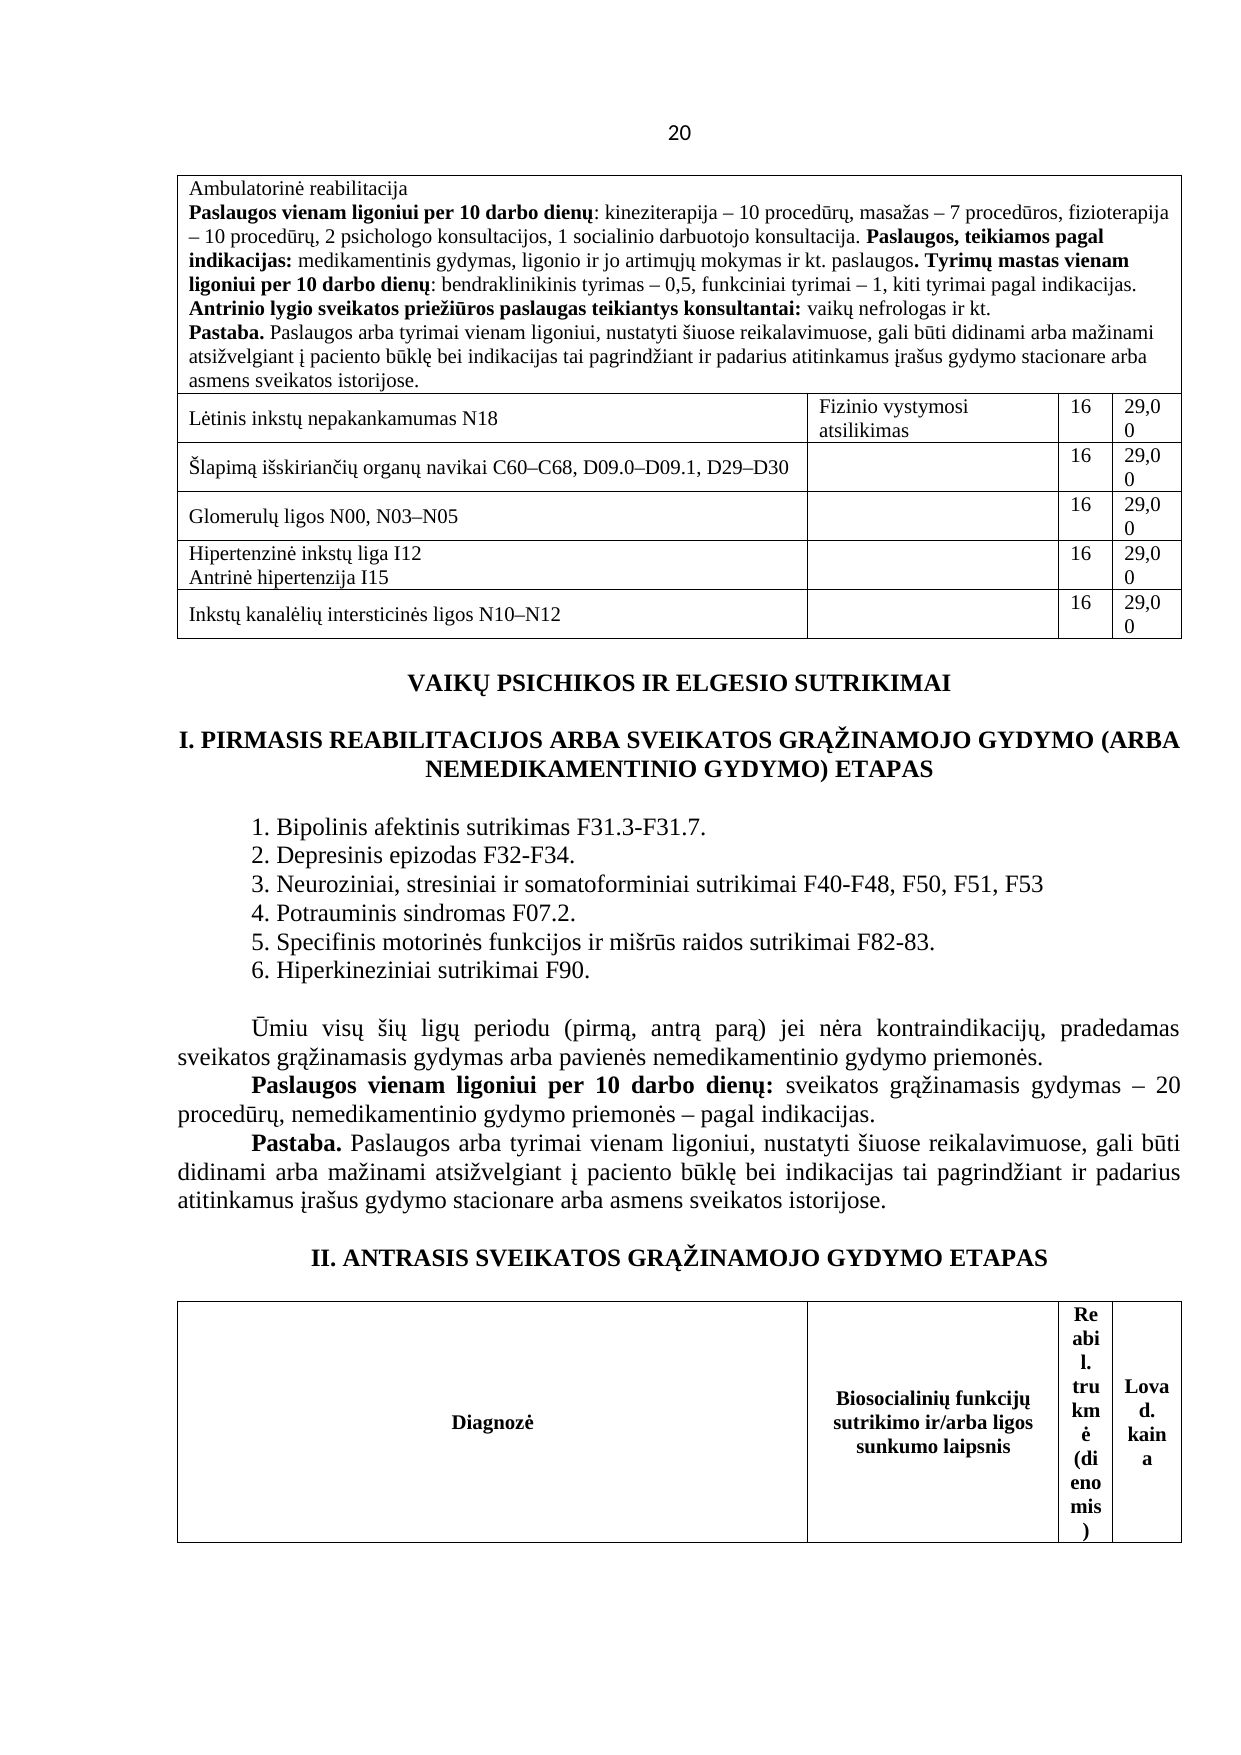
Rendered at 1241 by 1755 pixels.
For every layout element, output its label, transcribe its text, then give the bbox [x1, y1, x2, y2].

text 1. Bipolinis afektinis sutrikimas F31.3-F31.7. [177, 812, 1181, 841]
table_header Biosocialinių funkcijų sutrikimo ir/arba ligos sunkumo laipsnis [808, 1302, 1058, 1542]
text Ūmiu visų šių ligų periodu (pirmą, antrą parą) jei nėra kontraindikacijų, pradedamas sveikatos grąžinamasis gydymas arba pavienės nemedikamentinio gydymo priemonės. [177, 1013, 1181, 1071]
table_cell Glomerulų ligos N00, N03–N05 [178, 492, 807, 540]
table_cell [808, 541, 1058, 589]
table_header Lovad. kaina [1113, 1302, 1181, 1542]
text Paslaugos vienam ligoniui per 10 darbo dienų: sveikatos grąžinamasis gydymas – 20 procedūrų, nemedikamentinio gydymo priemonės – pagal indikacijas. [177, 1071, 1181, 1128]
table_cell Ambulatorinė reabilitacija Paslaugos vienam ligoniui per 10 darbo dienų: kineziterapija – 10 procedūrų, masažas – 7 procedūros, fizioterapija – 10 procedūrų, 2 psichologo konsultacijos, 1 socialinio darbuotojo konsultacija. Paslaugos, teikiamos pagal indikacijas: medikamentinis gydymas, ligonio ir jo artimųjų mokymas ir kt. paslaugos. Tyrimų mastas vienam ligoniui per 10 darbo dienų: bendraklinikinis tyrimas – 0,5, funkciniai tyrimai – 1, kiti tyrimai pagal indikacijas. Antrinio lygio sveikatos priežiūros paslaugas teikiantys konsultantai: vaikų nefrologas ir kt. Pastaba. Paslaugos arba tyrimai vienam ligoniui, nustatyti šiuose reikalavimuose, gali būti didinami arba mažinami atsižvelgiant į paciento būklę bei indikacijas tai pagrindžiant ir padarius atitinkamus įrašus gydymo stacionare arba asmens sveikatos istorijose. [178, 176, 1181, 392]
text Pastaba. Paslaugos arba tyrimai vienam ligoniui, nustatyti šiuose reikalavimuose, gali būti didinami arba mažinami atsižvelgiant į paciento būklę bei indikacijas tai pagrindžiant ir padarius atitinkamus įrašus gydymo stacionare arba asmens sveikatos istorijose. [177, 1128, 1181, 1214]
text 2. Depresinis epizodas F32-F34. [177, 841, 1181, 869]
table_cell 16 [1059, 492, 1112, 540]
text 5. Specifinis motorinės funkcijos ir mišrūs raidos sutrikimai F82-83. [177, 927, 1181, 956]
table_cell Lėtinis inkstų nepakankamumas N18 [178, 394, 807, 442]
table_cell [808, 492, 1058, 540]
table_cell [808, 590, 1058, 638]
text VAIKŲ PSICHIKOS IR ELGESIO SUTRIKIMAI [177, 668, 1181, 697]
table_cell 16 [1059, 541, 1112, 589]
table_cell 16 [1059, 394, 1112, 442]
table_cell 29,00 [1113, 541, 1181, 589]
table_cell 16 [1059, 590, 1112, 638]
table_cell 29,00 [1113, 443, 1181, 491]
table_cell Fizinio vystymosi atsilikimas [808, 394, 1058, 442]
table_cell Hipertenzinė inkstų liga I12 Antrinė hipertenzija I15 [178, 541, 807, 589]
table_cell 16 [1059, 443, 1112, 491]
table_header Reabil. trukmė (dienomis) [1059, 1302, 1112, 1542]
table_header Diagnozė [178, 1302, 807, 1542]
text 3. Neuroziniai, stresiniai ir somatoforminiai sutrikimai F40-F48, F50, F51, F53 [177, 869, 1181, 898]
table_cell 29,00 [1113, 492, 1181, 540]
text 4. Potrauminis sindromas F07.2. [177, 898, 1181, 927]
table_cell [808, 443, 1058, 491]
table_cell Inkstų kanalėlių intersticinės ligos N10–N12 [178, 590, 807, 638]
table_cell Šlapimą išskiriančių organų navikai C60–C68, D09.0–D09.1, D29–D30 [178, 443, 807, 491]
text II. ANTRASIS Sveikatos Grąžinamojo Gydymo ETAPAS [177, 1243, 1181, 1272]
table_cell 29,00 [1113, 394, 1181, 442]
text 6. Hiperkineziniai sutrikimai F90. [177, 956, 1181, 984]
table_cell 29,00 [1113, 590, 1181, 638]
text I. PIRMASIS REABILITACIJOS arba Sveikatos Grąžinamojo Gydymo (arba nemedikamentinio gydymo) ETAPAS [177, 726, 1181, 783]
